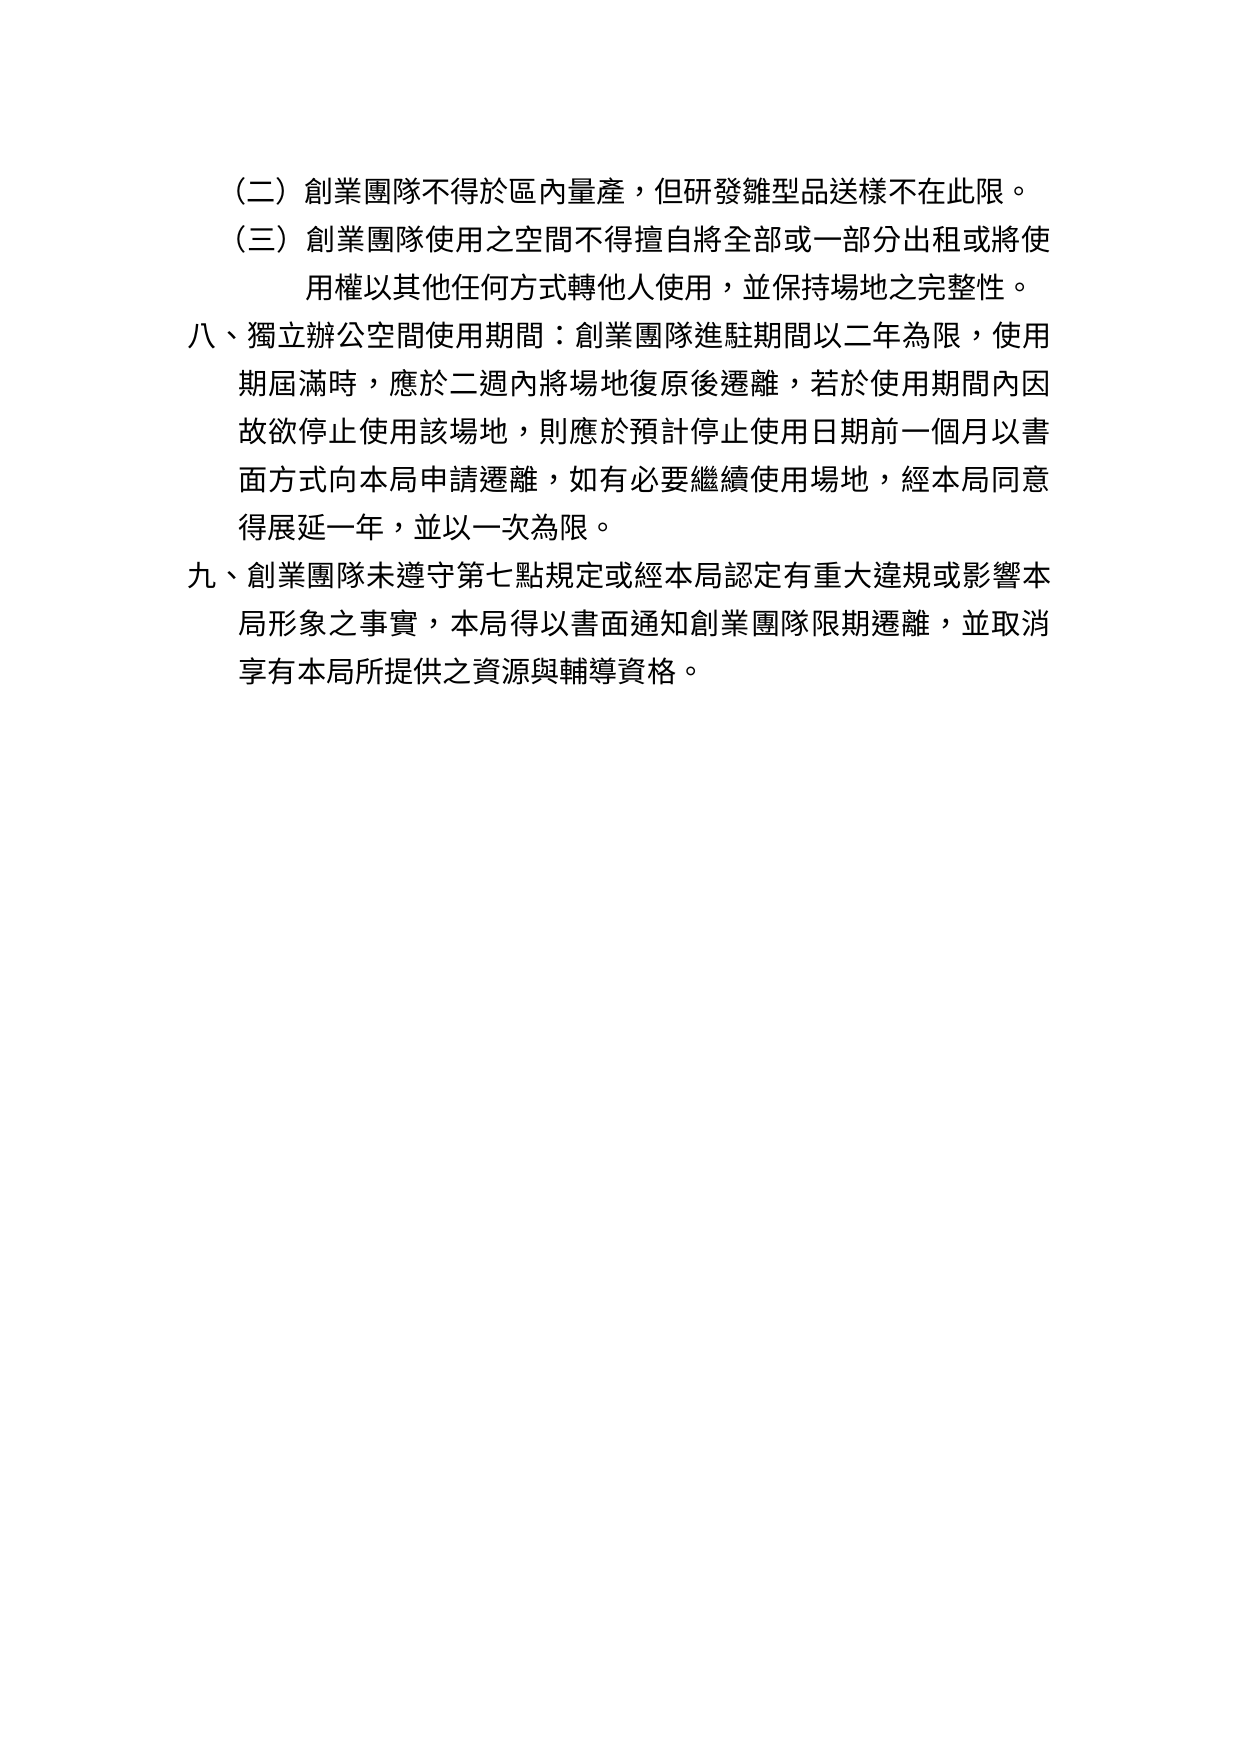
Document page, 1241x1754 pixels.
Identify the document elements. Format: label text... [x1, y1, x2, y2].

text （三）創業團隊使用之空間不得擅自將全部或一部分出租或將使用權以其他任何方式轉他人使用，並保持場地之完整性。 [217, 212, 1053, 308]
text 九、創業團隊未遵守第七點規定或經本局認定有重大違規或影響本局形象之事實，本局得以書面通知創業團隊限期遷離，並取消享有本局所提供之資源與輔導資格。 [188, 548, 1053, 692]
text 八、獨立辦公空間使用期間：創業團隊進駐期間以二年為限，使用期屆滿時，應於二週內將場地復原後遷離，若於使用期間內因故欲停止使用該場地，則應於預計停止使用日期前一個月以書面方式向本局申請遷離，如有必要繼續使用場地，經本局同意得展延一年，並以一次為限。 [188, 308, 1053, 548]
text （二）創業團隊不得於區內量產，但研發雛型品送樣不在此限。 [217, 164, 1053, 212]
